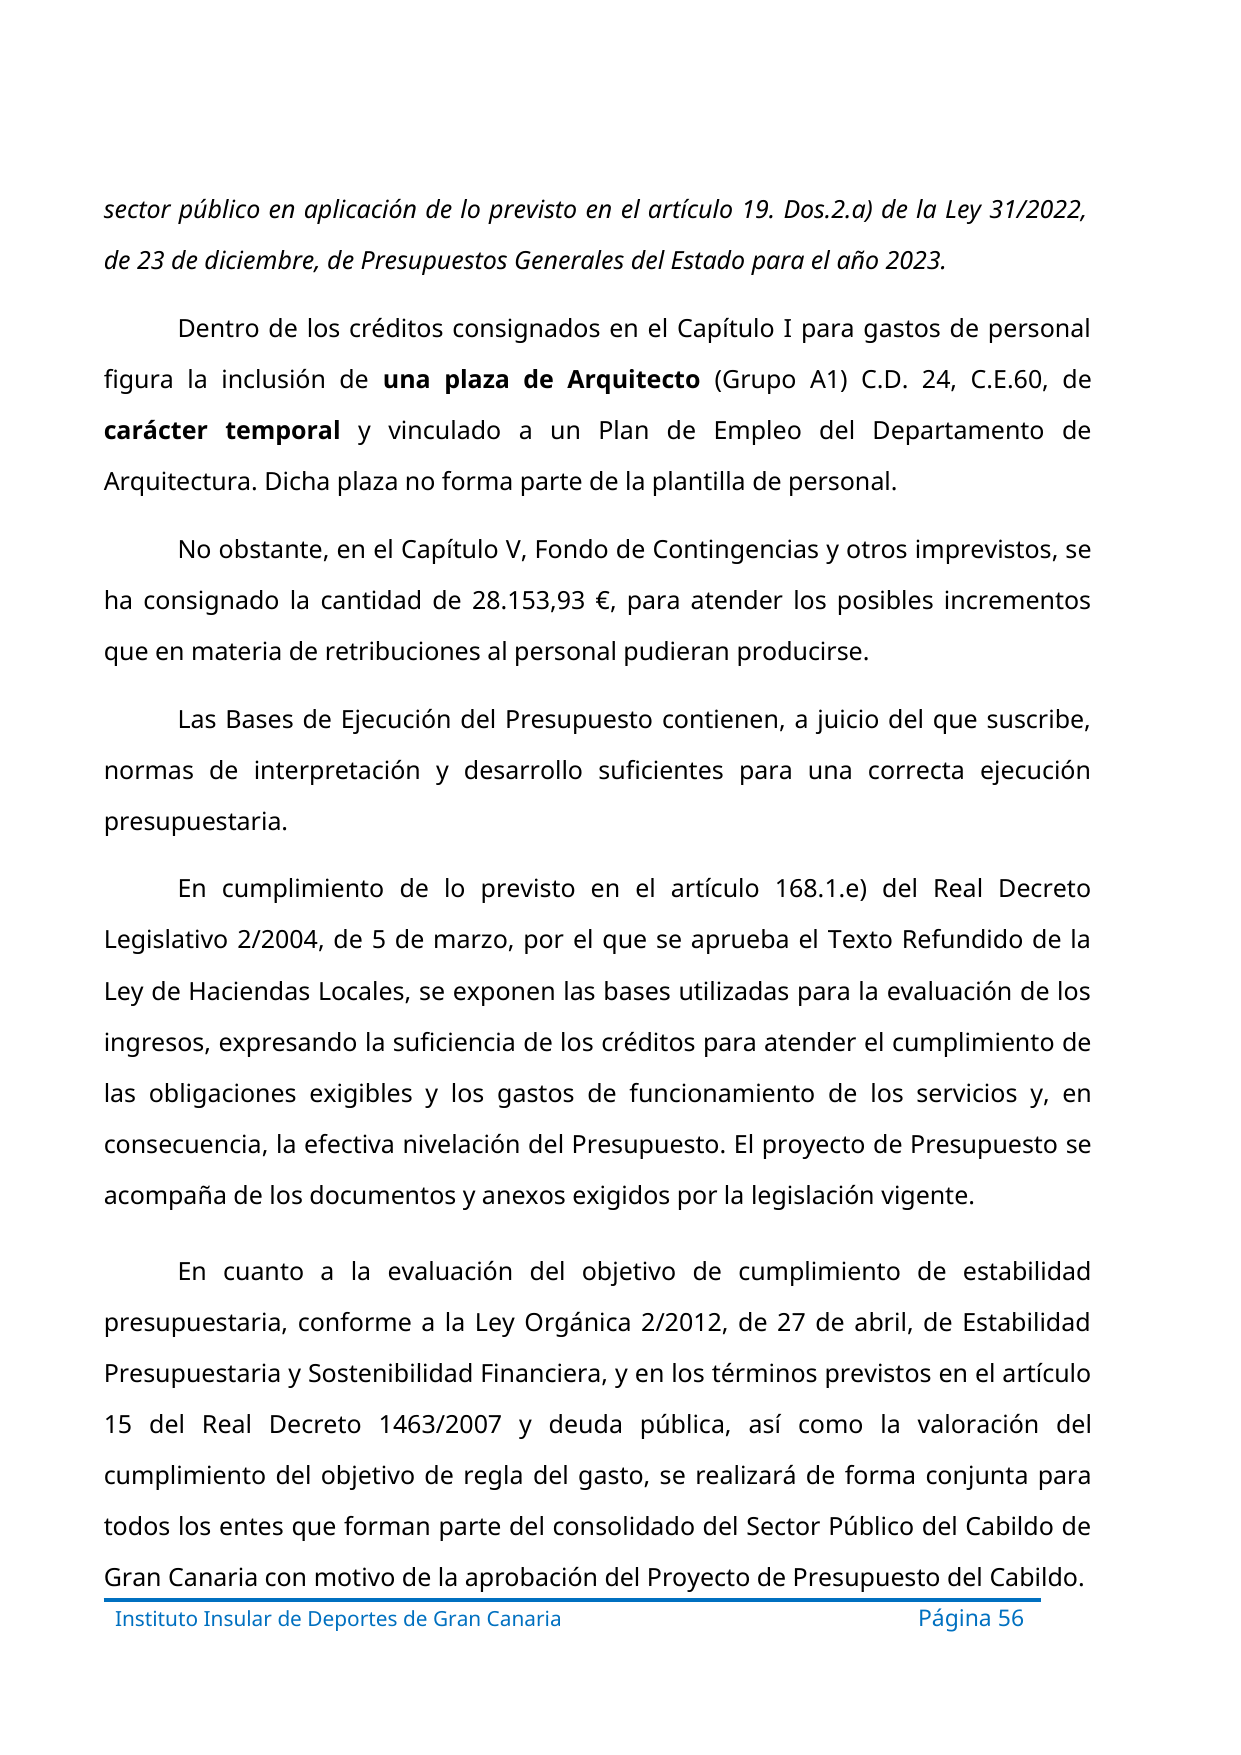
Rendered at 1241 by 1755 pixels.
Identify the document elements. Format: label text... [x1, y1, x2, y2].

text En cuanto a la evaluación del objetivo de cumplimiento de estabilidad presupuestaria, conforme a la Ley Orgánica 2/2012, de 27 de abril, de Estabilidad Presupuestaria y Sostenibilidad Financiera, y en los términos previstos en el artículo 15 del Real Decreto 1463/2007 y deuda pública, así como la valoración del cumplimiento del objetivo de regla del gasto, se realizará de forma conjunta para todos los entes que forman parte del consolidado del Sector Público del Cabildo de Gran Canaria con motivo de la aprobación del Proyecto de Presupuesto del Cabildo. [103, 1253, 1093, 1594]
text No obstante, en el Capítulo V, Fondo de Contingencias y otros imprevistos, se ha consignado la cantidad de 28.153,93 €, para atender los posibles incrementos que en materia de retribuciones al personal pudieran producirse. [103, 532, 1093, 668]
text sector público en aplicación de lo previsto en el artículo 19. Dos.2.a) de la Ley 31/2022, de 23 de diciembre, de Presupuestos Generales del Estado para el año 2023. [103, 192, 1093, 277]
text Las Bases de Ejecución del Presupuesto contienen, a juicio del que suscribe, normas de interpretación y desarrollo suficientes para una correcta ejecución presupuestaria. [103, 701, 1093, 837]
text Dentro de los créditos consignados en el Capítulo I para gastos de personal figura la inclusión de una plaza de Arquitecto (Grupo A1) C.D. 24, C.E.60, de carácter temporal y vinculado a un Plan de Empleo del Departamento de Arquitectura. Dicha plaza no forma parte de la plantilla de personal. [103, 311, 1093, 498]
text En cumplimiento de lo previsto en el artículo 168.1.e) del Real Decreto Legislativo 2/2004, de 5 de marzo, por el que se aprueba el Texto Refundido de la Ley de Haciendas Locales, se exponen las bases utilizadas para la evaluación de los ingresos, expresando la suficiencia de los créditos para atender el cumplimiento de las obligaciones exigibles y los gastos de funcionamiento de los servicios y, en consecuencia, la efectiva nivelación del Presupuesto. El proyecto de Presupuesto se acompaña de los documentos y anexos exigidos por la legislación vigente. [103, 871, 1093, 1211]
